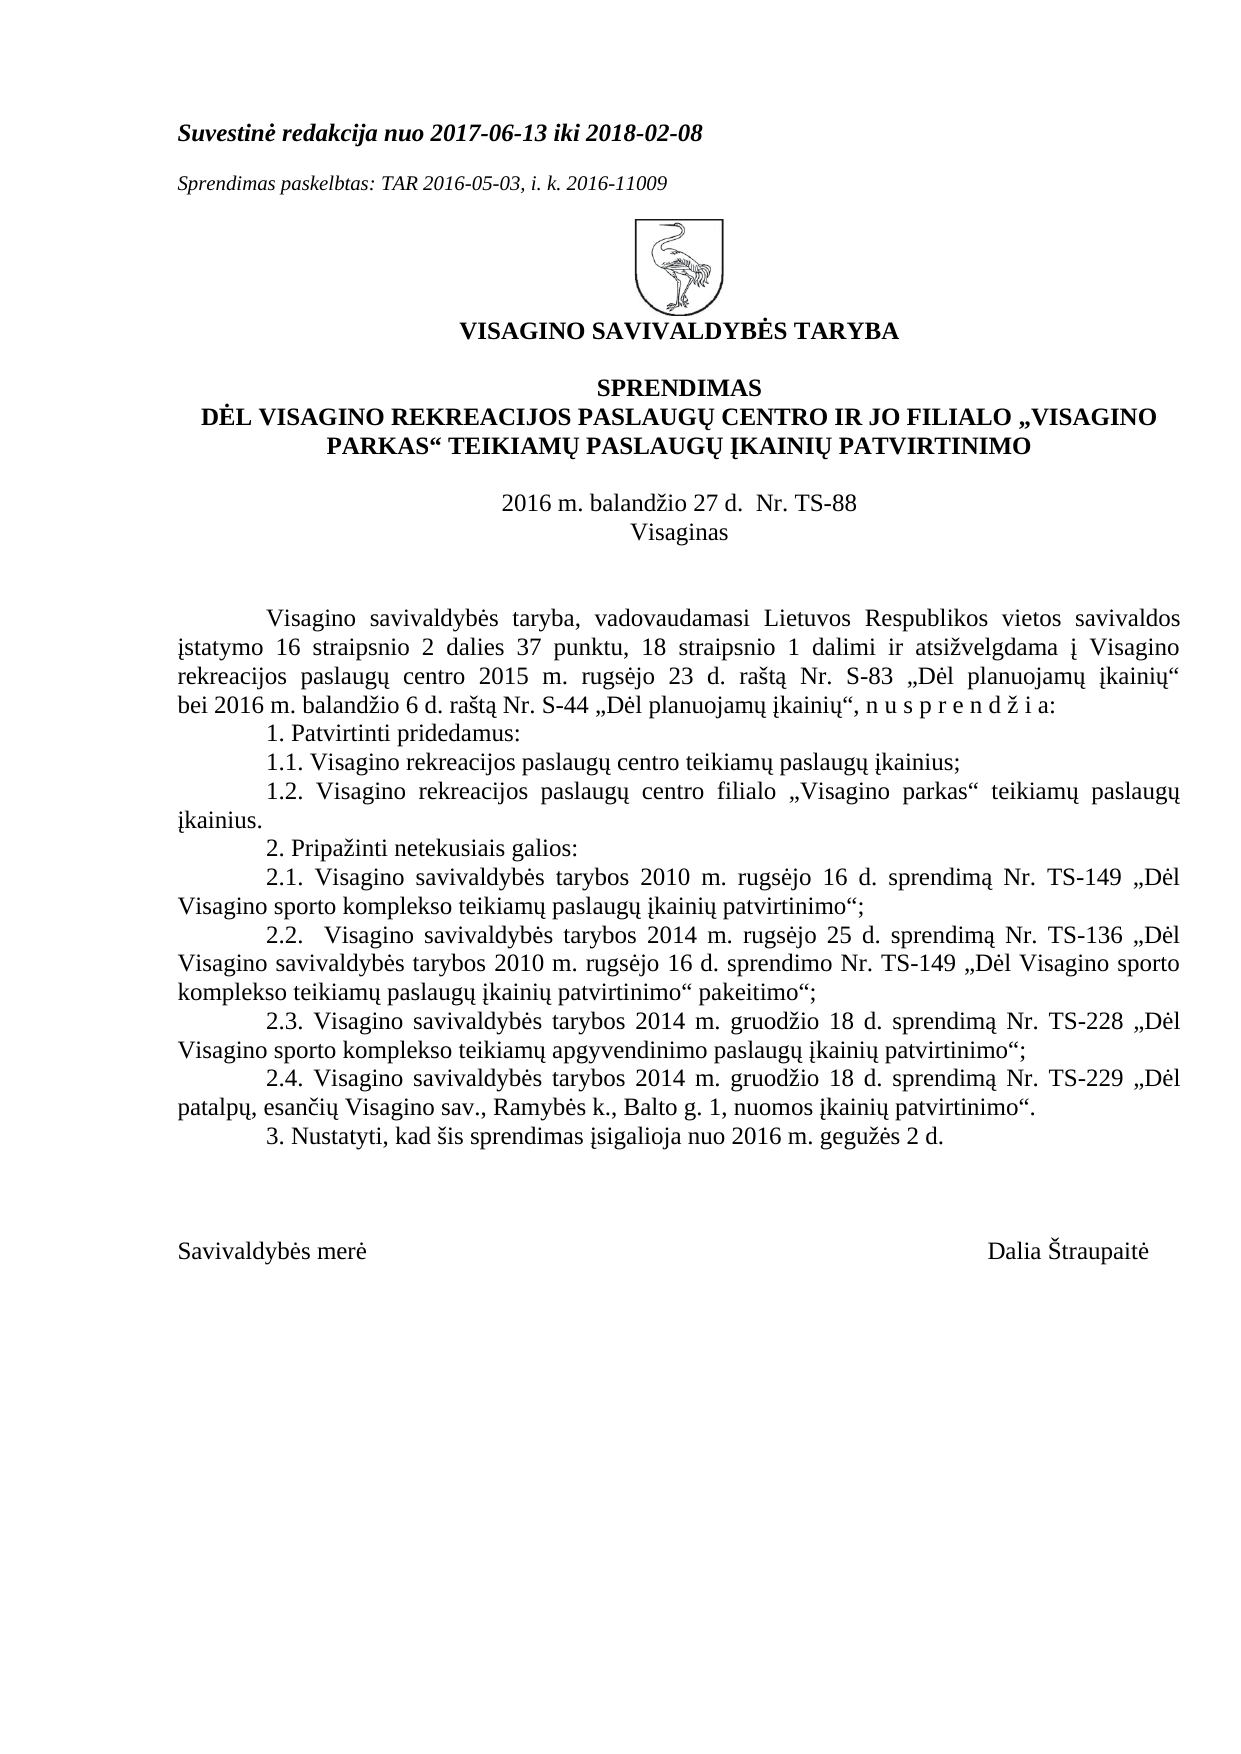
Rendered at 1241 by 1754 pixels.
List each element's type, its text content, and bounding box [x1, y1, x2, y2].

text 2. Pripažinti netekusiais galios: [177, 833, 1181, 862]
text Suvestinė redakcija nuo 2017-06-13 iki 2018-02-08 [177, 118, 1181, 147]
text 1.1. Visagino rekreacijos paslaugų centro teikiamų paslaugų įkainius; [177, 747, 1181, 776]
text Visaginas [177, 517, 1181, 546]
text 2.3. Visagino savivaldybės tarybos 2014 m. gruodžio 18 d. sprendimą Nr. TS-228 „Dėl Visagino sporto komplekso teikiamų apgyvendinimo paslaugų įkainių patvirtinimo“; [177, 1006, 1181, 1063]
text 2.4. Visagino savivaldybės tarybos 2014 m. gruodžio 18 d. sprendimą Nr. TS-229 „Dėl patalpų, esančių Visagino sav., Ramybės k., Balto g. 1, nuomos įkainių patvirtinimo“. [177, 1063, 1181, 1121]
text 1.2. Visagino rekreacijos paslaugų centro filialo „Visagino parkas“ teikiamų paslaugų įkainius. [177, 776, 1181, 833]
text DĖL VISAGINO REKREACIJOS PASLAUGŲ CENTRO IR JO FILIALO „VISAGINO PARKAS“ TEIKIAMŲ PASLAUGŲ ĮKAINIŲ PATVIRTINIMO [177, 402, 1181, 460]
text Sprendimas paskelbtas: TAR 2016-05-03, i. k. 2016-11009 [177, 171, 1181, 195]
text 2.1. Visagino savivaldybės tarybos 2010 m. rugsėjo 16 d. sprendimą Nr. TS-149 „Dėl Visagino sporto komplekso teikiamų paslaugų įkainių patvirtinimo“; [177, 862, 1181, 920]
text sprendimas [177, 373, 1181, 402]
text visagino savivaldybės TARYBA [177, 316, 1181, 345]
text Savivaldybės merė Dalia Štraupaitė [177, 1236, 1181, 1265]
text Visagino savivaldybės taryba, vadovaudamasi Lietuvos Respublikos vietos savivaldos įstatymo 16 straipsnio 2 dalies 37 punktu, 18 straipsnio 1 dalimi ir atsižvelgdama į Visagino rekreacijos paslaugų centro 2015 m. rugsėjo 23 d. raštą Nr. S-83 „Dėl planuojamų įkainių“ bei 2016 m. balandžio 6 d. raštą Nr. S-44 „Dėl planuojamų įkainių“, n u s p r e n d ž i a: [177, 603, 1181, 718]
text 2.2. Visagino savivaldybės tarybos 2014 m. rugsėjo 25 d. sprendimą Nr. TS-136 „Dėl Visagino savivaldybės tarybos 2010 m. rugsėjo 16 d. sprendimo Nr. TS-149 „Dėl Visagino sporto komplekso teikiamų paslaugų įkainių patvirtinimo“ pakeitimo“; [177, 920, 1181, 1006]
text 1. Patvirtinti pridedamus: [177, 718, 1181, 747]
text 3. Nustatyti, kad šis sprendimas įsigalioja nuo 2016 m. gegužės 2 d. [177, 1121, 1181, 1150]
text 2016 m. balandžio 27 d. Nr. TS-88 [177, 488, 1181, 517]
